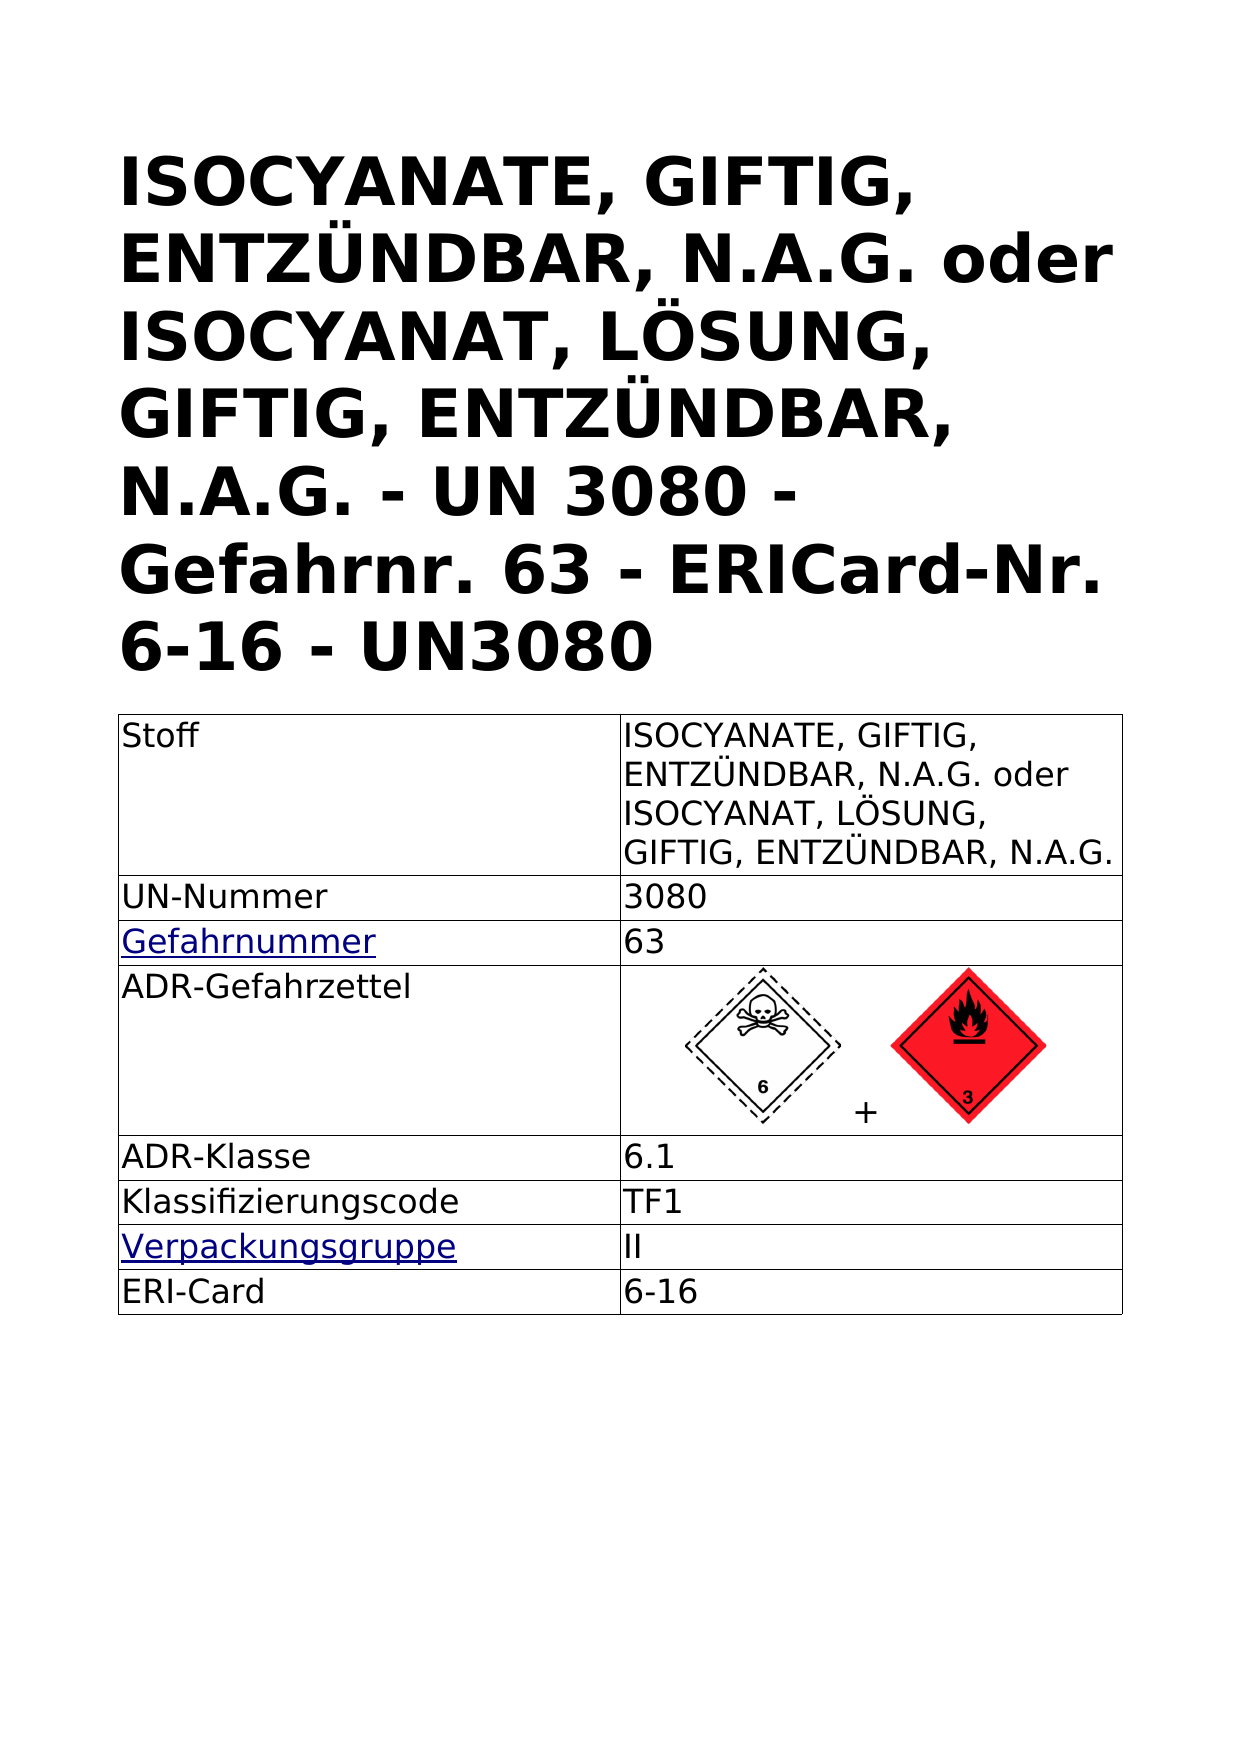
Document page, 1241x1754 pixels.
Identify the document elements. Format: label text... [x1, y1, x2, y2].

table_header ISOCYANATE, GIFTIG, ENTZÜNDBAR, N.A.G. oder ISOCYANAT, LÖSUNG, GIFTIG, ENTZÜNDBAR, N.A.G. [621, 715, 1122, 875]
table_cell UN-Nummer [119, 876, 620, 920]
table_cell ADR-Klasse [119, 1136, 620, 1179]
table_cell 63 [621, 921, 1122, 964]
subtitle ISOCYANATE, GIFTIG, ENTZÜNDBAR, N.A.G. oder ISOCYANAT, LÖSUNG, GIFTIG, ENTZÜNDBAR, N.A.G. - UN 3080 - Gefahrnr. 63 - ERICard-Nr. 6-16 - UN3080 [118, 143, 1122, 686]
table_cell II [621, 1225, 1122, 1269]
picture [890, 967, 1047, 1124]
picture [685, 967, 842, 1124]
table_cell + [621, 966, 1122, 1135]
table_cell TF1 [621, 1181, 1122, 1224]
table_cell ERI-Card [119, 1270, 620, 1314]
table_cell 3080 [621, 876, 1122, 920]
table_cell Klassifizierungscode [119, 1181, 620, 1224]
table_cell Verpackungsgruppe [119, 1225, 620, 1269]
table_cell 6-16 [621, 1270, 1122, 1314]
table_cell ADR-Gefahrzettel [119, 966, 620, 1135]
table_cell Gefahrnummer [119, 921, 620, 964]
table_header Stoff [119, 715, 620, 875]
table_cell 6.1 [621, 1136, 1122, 1179]
